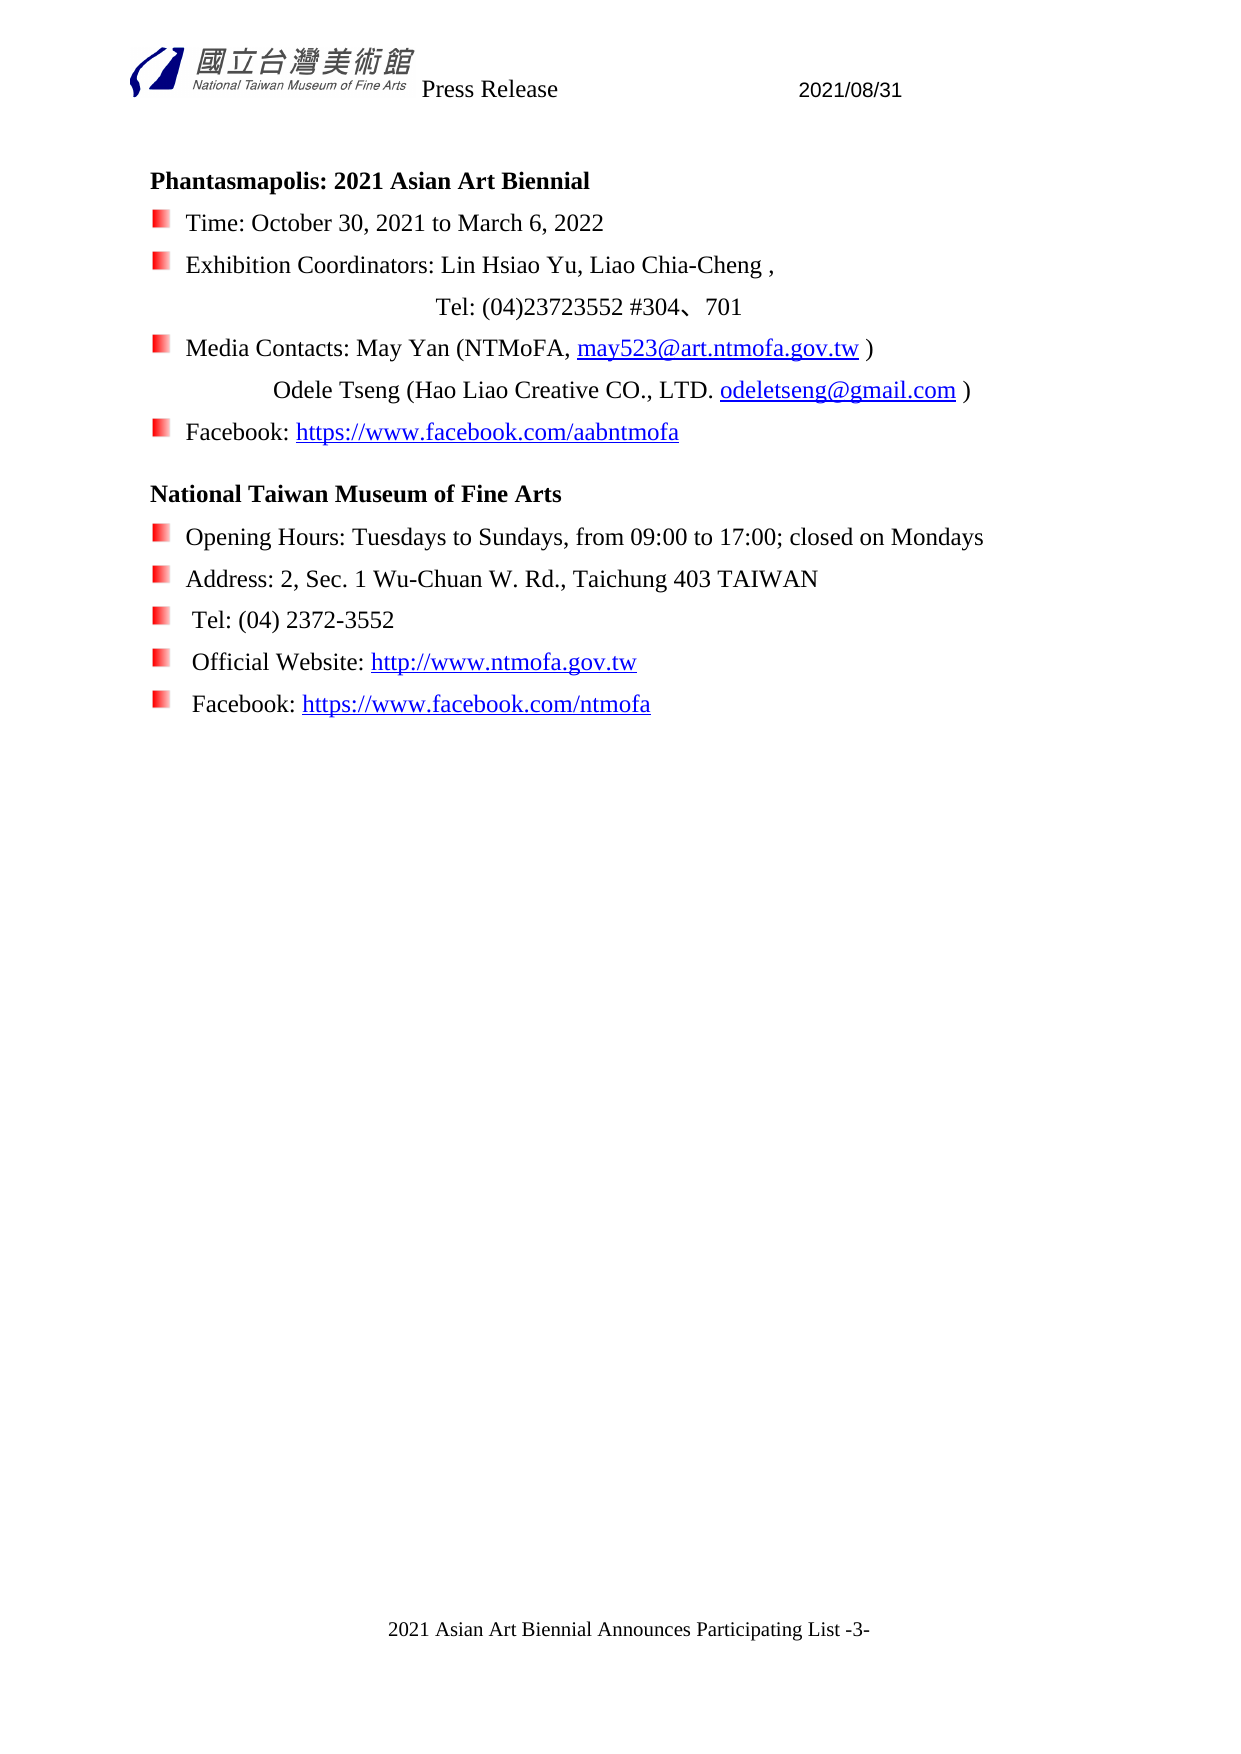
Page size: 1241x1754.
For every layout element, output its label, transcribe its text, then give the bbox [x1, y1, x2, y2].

picture [151, 605, 172, 627]
list Media Contacts: May Yan (NTMoFA, may523@art.ntmofa.gov.tw ) [150, 323, 1107, 365]
picture [151, 417, 172, 439]
text National Taiwan Museum of Fine Arts [150, 480, 1107, 508]
picture [151, 250, 172, 272]
list Facebook: https://www.facebook.com/ntmofa [150, 679, 1107, 720]
text Phantasmapolis: 2021 Asian Art Biennial [150, 167, 1107, 194]
picture [151, 689, 172, 710]
picture [151, 647, 172, 669]
list Official Website: http://www.ntmofa.gov.tw [150, 637, 1107, 679]
picture [151, 208, 172, 230]
list Facebook: https://www.facebook.com/aabntmofa [150, 407, 1107, 448]
list Opening Hours: Tuesdays to Sundays, from 09:00 to 17:00; closed on Mondays [150, 512, 1107, 554]
list Exhibition Coordinators: Lin Hsiao Yu, Liao Chia-Cheng , [150, 240, 1107, 282]
picture [151, 564, 172, 585]
picture [151, 333, 172, 355]
list Tel: (04) 2372-3552 [150, 595, 1107, 637]
picture [151, 522, 172, 544]
text Odele Tseng (Hao Liao Creative CO., LTD. odeletseng@gmail.com ) [185, 365, 1107, 407]
list Time: October 30, 2021 to March 6, 2022 [150, 198, 1107, 240]
list Address: 2, Sec. 1 Wu-Chuan W. Rd., Taichung 403 TAIWAN [150, 554, 1107, 595]
picture [130, 47, 416, 98]
text Tel: (04)23723552 #304、701 [185, 282, 1107, 323]
